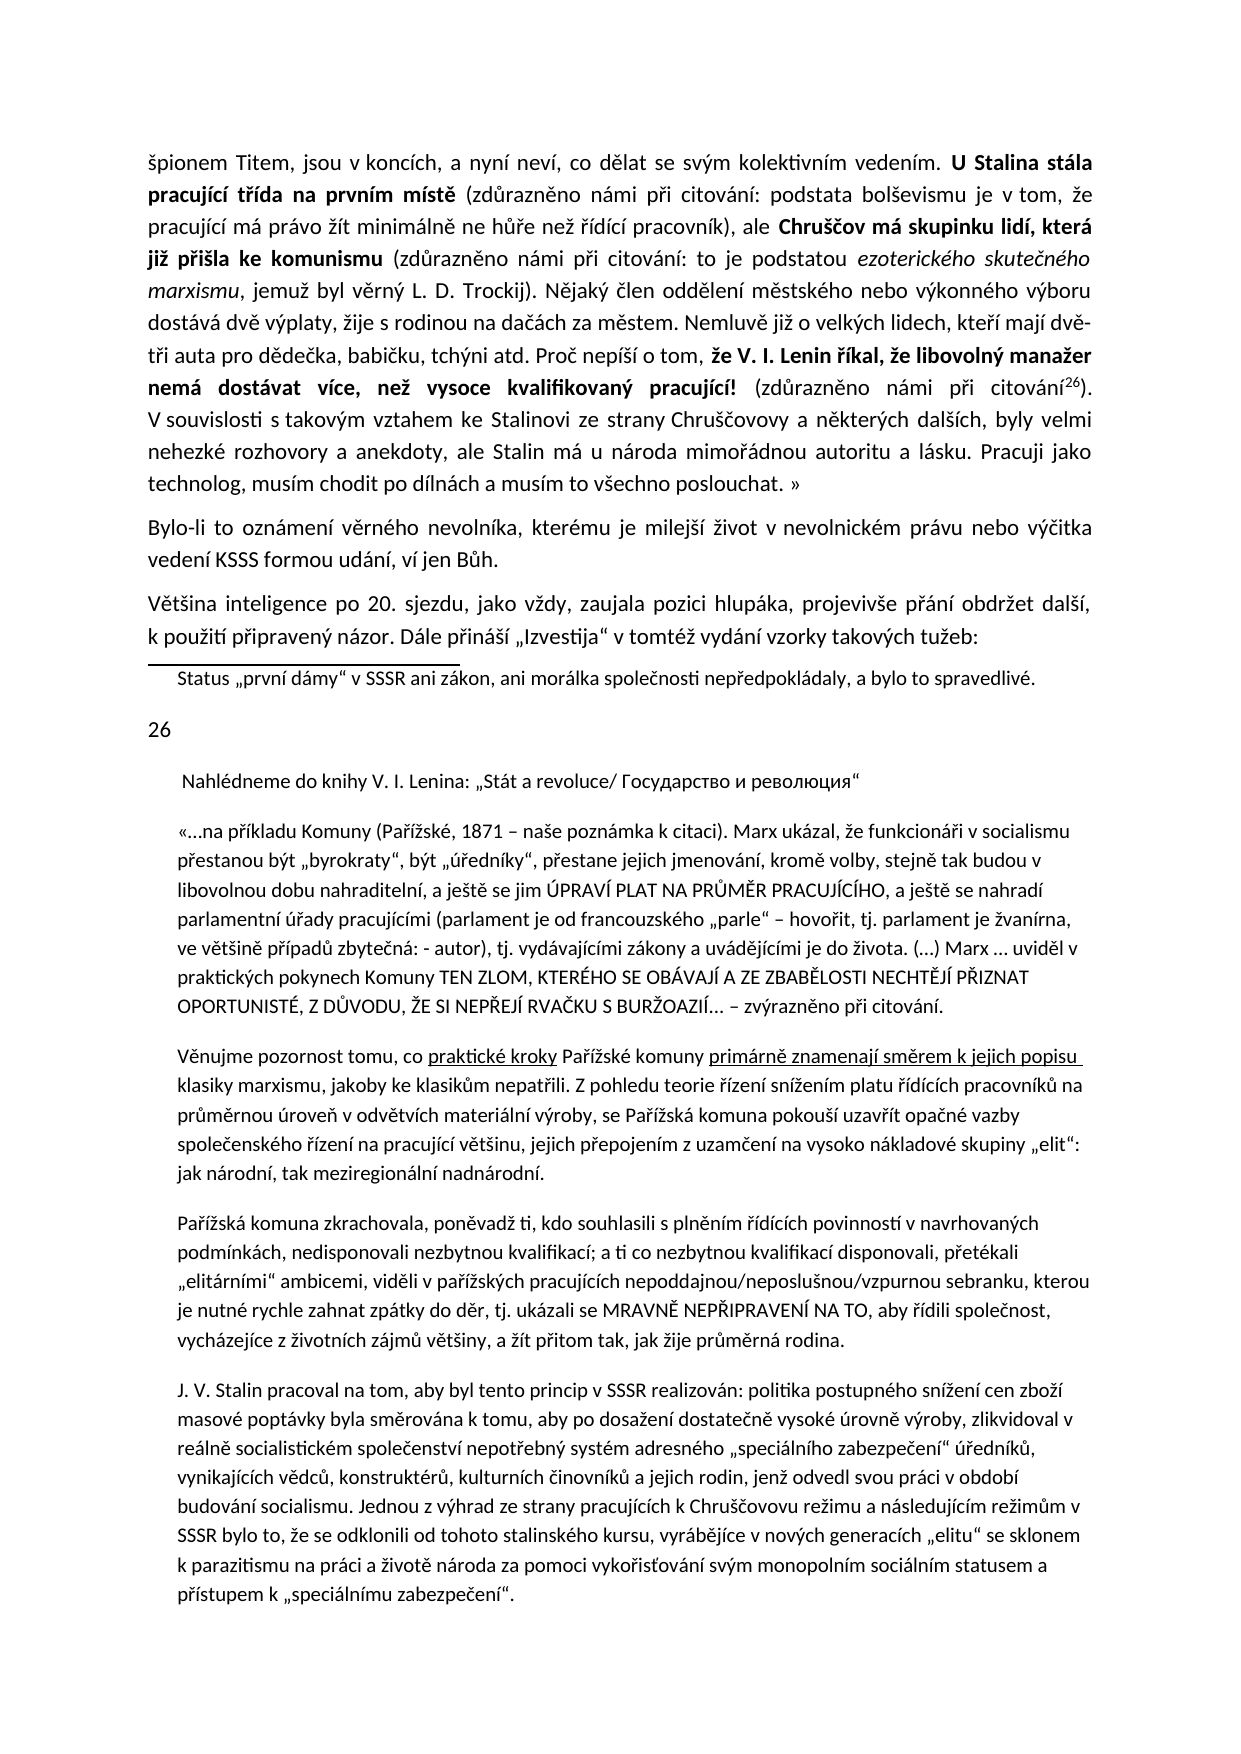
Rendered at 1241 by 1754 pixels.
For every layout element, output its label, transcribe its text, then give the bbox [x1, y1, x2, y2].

text špionem Titem, jsou v koncích, a nyní neví, co dělat se svým kolektivním vedením. U Stalina stála pracující třída na prvním místě (zdůrazněno námi při citování: podstata bolševismu je v tom, že pracující má právo žít minimálně ne hůře než řídící pracovník), ale Chruščov má skupinku lidí, která již přišla ke komunismu (zdůrazněno námi při citování: to je podstatou ezoterického skutečného marxismu, jemuž byl věrný L. D. Trockij). Nějaký člen oddělení městského nebo výkonného výboru dostává dvě výplaty, žije s rodinou na dačách za městem. Nemluvě již o velkých lidech, kteří mají dvě-tři auta pro dědečka, babičku, tchýni atd. Proč nepíší o tom, že V. I. Lenin říkal, že libovolný manažer nemá dostávat více, než vysoce kvalifikovaný pracující! (zdůrazněno námi při citování). V souvislosti s takovým vztahem ke Stalinovi ze strany Chruščovovy a některých dalších, byly velmi nehezké rozhovory a anekdoty, ale Stalin má u národa mimořádnou autoritu a lásku. Pracuji jako technolog, musím chodit po dílnách a musím to všechno poslouchat. » [148, 148, 1093, 497]
text Status „první dámy“ v SSSR ani zákon, ani morálka společnosti nepředpokládaly, a bylo to spravedlivé. [148, 665, 1093, 691]
text J. V. Stalin pracoval na tom, aby byl tento princip v SSSR realizován: politika postupného snížení cen zboží masové poptávky byla směrována k tomu, aby po dosažení dostatečně vysoké úrovně výroby, zlikvidoval v reálně socialistickém společenství nepotřebný systém adresného „speciálního zabezpečení“ úředníků, vynikajících vědců, konstruktérů, kulturních činovníků a jejich rodin, jenž odvedl svou práci v období budování socialismu. Jednou z výhrad ze strany pracujících k Chruščovovu režimu a následujícím režimům v SSSR bylo to, že se odklonili od tohoto stalinského kursu, vyrábějíce v nových generacích „elitu“ se sklonem k parazitismu na práci a životě národa za pomoci vykořisťování svým monopolním sociálním statusem a přístupem k „speciálnímu zabezpečení“. [148, 1377, 1093, 1606]
text Bylo-li to oznámení věrného nevolníka, kterému je milejší život v nevolnickém právu nebo výčitka vedení KSSS formou udání, ví jen Bůh. [148, 513, 1093, 574]
text «…na příkladu Komuny (Pařížské, 1871 – naše poznámka k citaci). Marx ukázal, že funkcionáři v socialismu přestanou být „byrokraty“, být „úředníky“, přestane jejich jmenování, kromě volby, stejně tak budou v libovolnou dobu nahraditelní, a ještě se jim ÚPRAVÍ PLAT NA PRŮMĚR PRACUJÍCÍHO, a ještě se nahradí parlamentní úřady pracujícími (parlament je od francouzského „parle“ – hovořit, tj. parlament je žvanírna, ve většině případů zbytečná: - autor), tj. vydávajícími zákony a uvádějícími je do života. (…) Marx … uviděl v praktických pokynech Komuny TEN ZLOM, KTERÉHO SE OBÁVAJÍ A ZE ZBABĚLOSTI NECHTĚJÍ PŘIZNAT OPORTUNISTÉ, Z DŮVODU, ŽE SI NEPŘEJÍ RVAČKU S BURŽOAZIÍ... – zvýrazněno při citování. [148, 818, 1093, 1019]
text Pařížská komuna zkrachovala, poněvadž ti, kdo souhlasili s plněním řídících povinností v navrhovaných podmínkách, nedisponovali nezbytnou kvalifikací; a ti co nezbytnou kvalifikací disponovali, přetékali „elitárními“ ambicemi, viděli v pařížských pracujících nepoddajnou/neposlušnou/vzpurnou sebranku, kterou je nutné rychle zahnat zpátky do děr, tj. ukázali se MRAVNĚ NEPŘIPRAVENÍ NA TO, aby řídili společnost, vycházejíce z životních zájmů většiny, a žít přitom tak, jak žije průměrná rodina. [148, 1210, 1093, 1352]
text Věnujme pozornost tomu, co praktické kroky Pařížské komuny primárně znamenají směrem k jejich popisu klasiky marxismu, jakoby ke klasikům nepatřili. Z pohledu teorie řízení snížením platu řídících pracovníků na průměrnou úroveň v odvětvích materiální výroby, se Pařížská komuna pokouší uzavřít opačné vazby společenského řízení na pracující většinu, jejich přepojením z uzamčení na vysoko nákladové skupiny „elit“: jak národní, tak meziregionální nadnárodní. [148, 1043, 1093, 1186]
text Většina inteligence po 20. sjezdu, jako vždy, zaujala pozici hlupáka, projevivše přání obdržet další, k použití připravený názor. Dále přináší „Izvestija“ v tomtéž vydání vzorky takových tužeb: [148, 589, 1093, 650]
text Nahlédneme do knihy V. I. Lenina: „Stát a revoluce/ Государство и революция“ [148, 768, 1093, 794]
